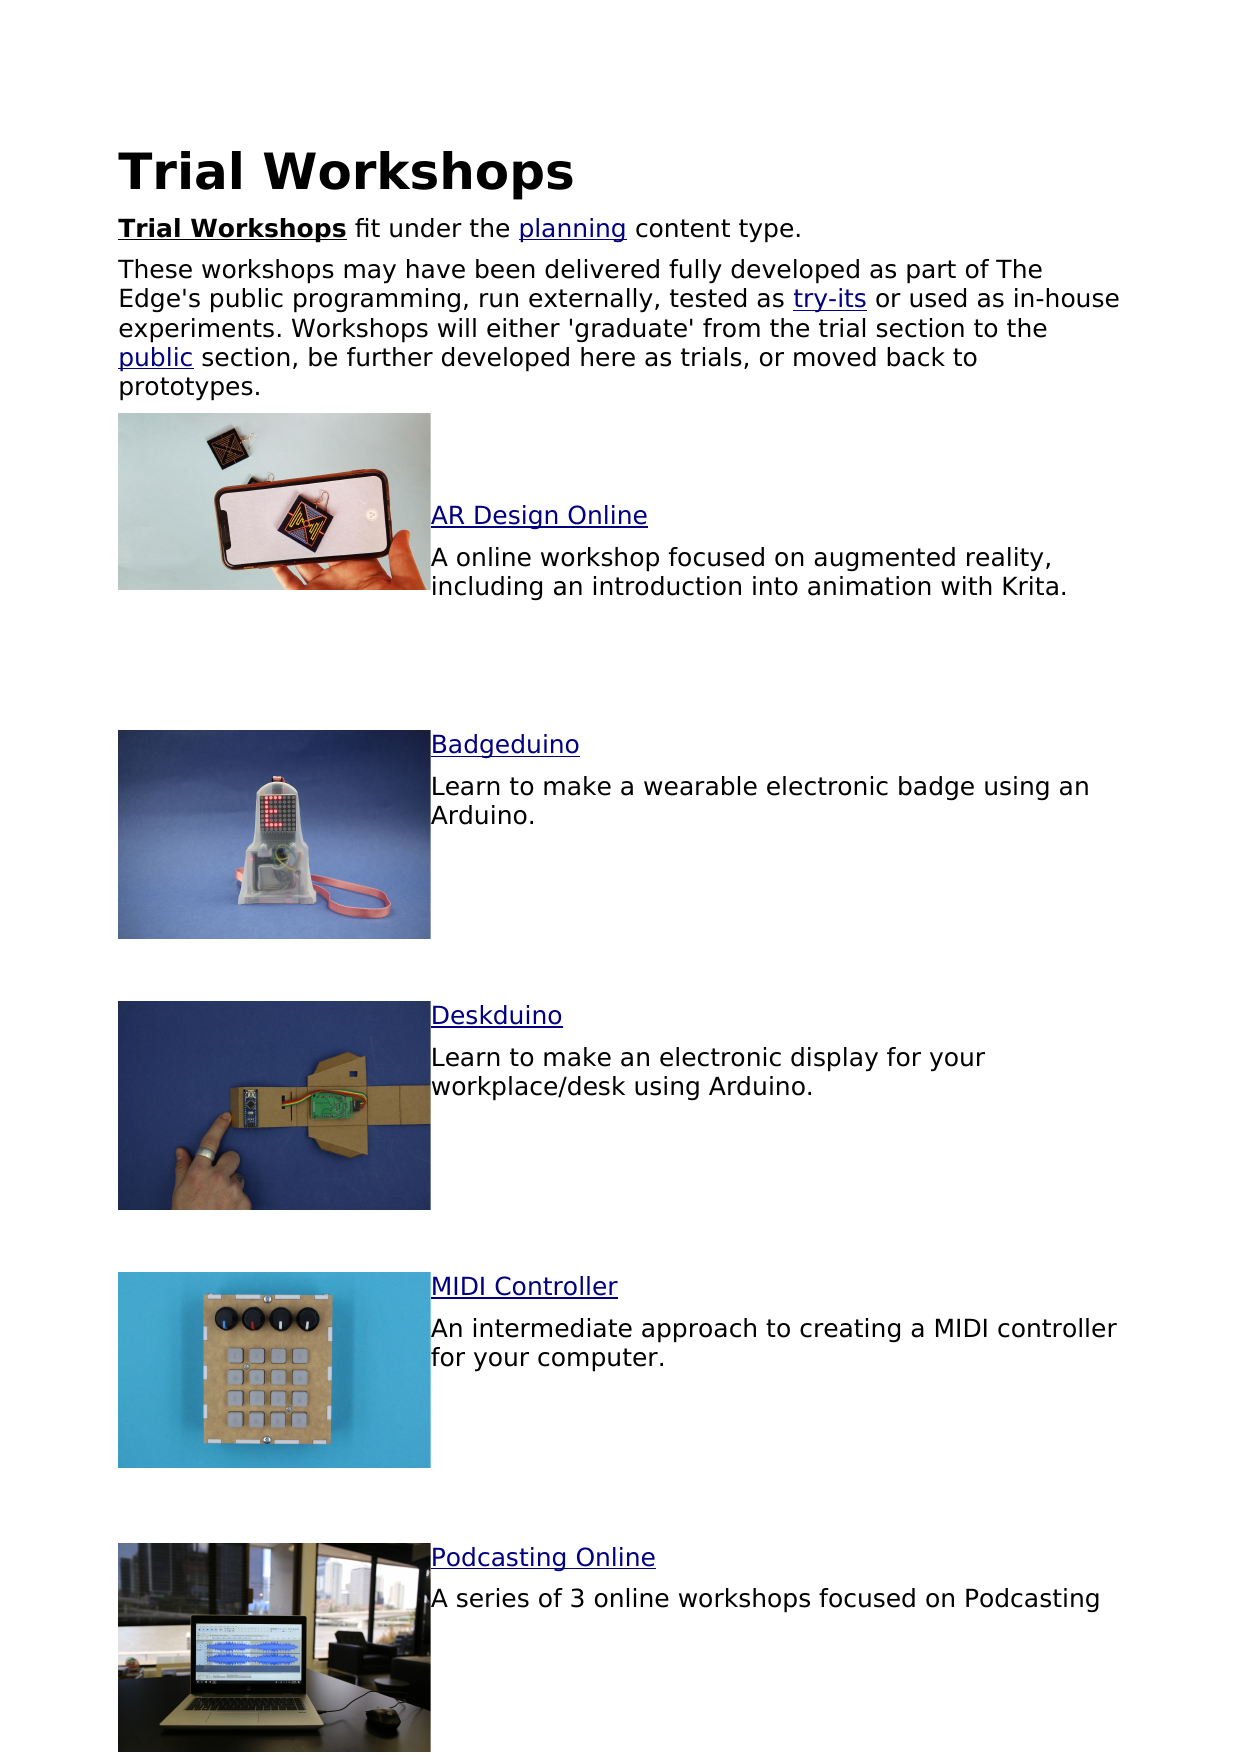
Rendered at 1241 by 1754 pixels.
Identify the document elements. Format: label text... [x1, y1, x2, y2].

text Learn to make a wearable electronic badge using an Arduino. [431, 772, 1122, 831]
picture [118, 1543, 431, 1752]
text Badgeduino [431, 731, 1122, 760]
text A online workshop focused on augmented reality, including an introduction into animation with Krita. [118, 543, 1122, 718]
text Learn to make an electronic display for your workplace/desk using Arduino. [431, 1043, 1122, 1101]
text MIDI Controller [431, 1272, 1122, 1301]
picture [118, 413, 431, 590]
picture [118, 730, 431, 939]
text These workshops may have been delivered fully developed as part of The Edge's public programming, run externally, tested as try-its or used as in-house experiments. Workshops will either 'graduate' from the trial section to the public section, be further developed here as trials, or moved back to prototypes. [118, 256, 1122, 401]
picture [118, 1001, 431, 1210]
text Podcasting Online [431, 1543, 1122, 1572]
text Deskduino [431, 1001, 1122, 1031]
text A series of 3 online workshops focused on Podcasting [431, 1585, 1122, 1614]
text Trial Workshops fit under the planning content type. [118, 214, 1122, 243]
picture [118, 1272, 431, 1468]
text An intermediate approach to creating a MIDI controller for your computer. [431, 1314, 1122, 1372]
text AR Design Online [431, 414, 1122, 531]
subtitle Trial Workshops [118, 143, 1122, 201]
